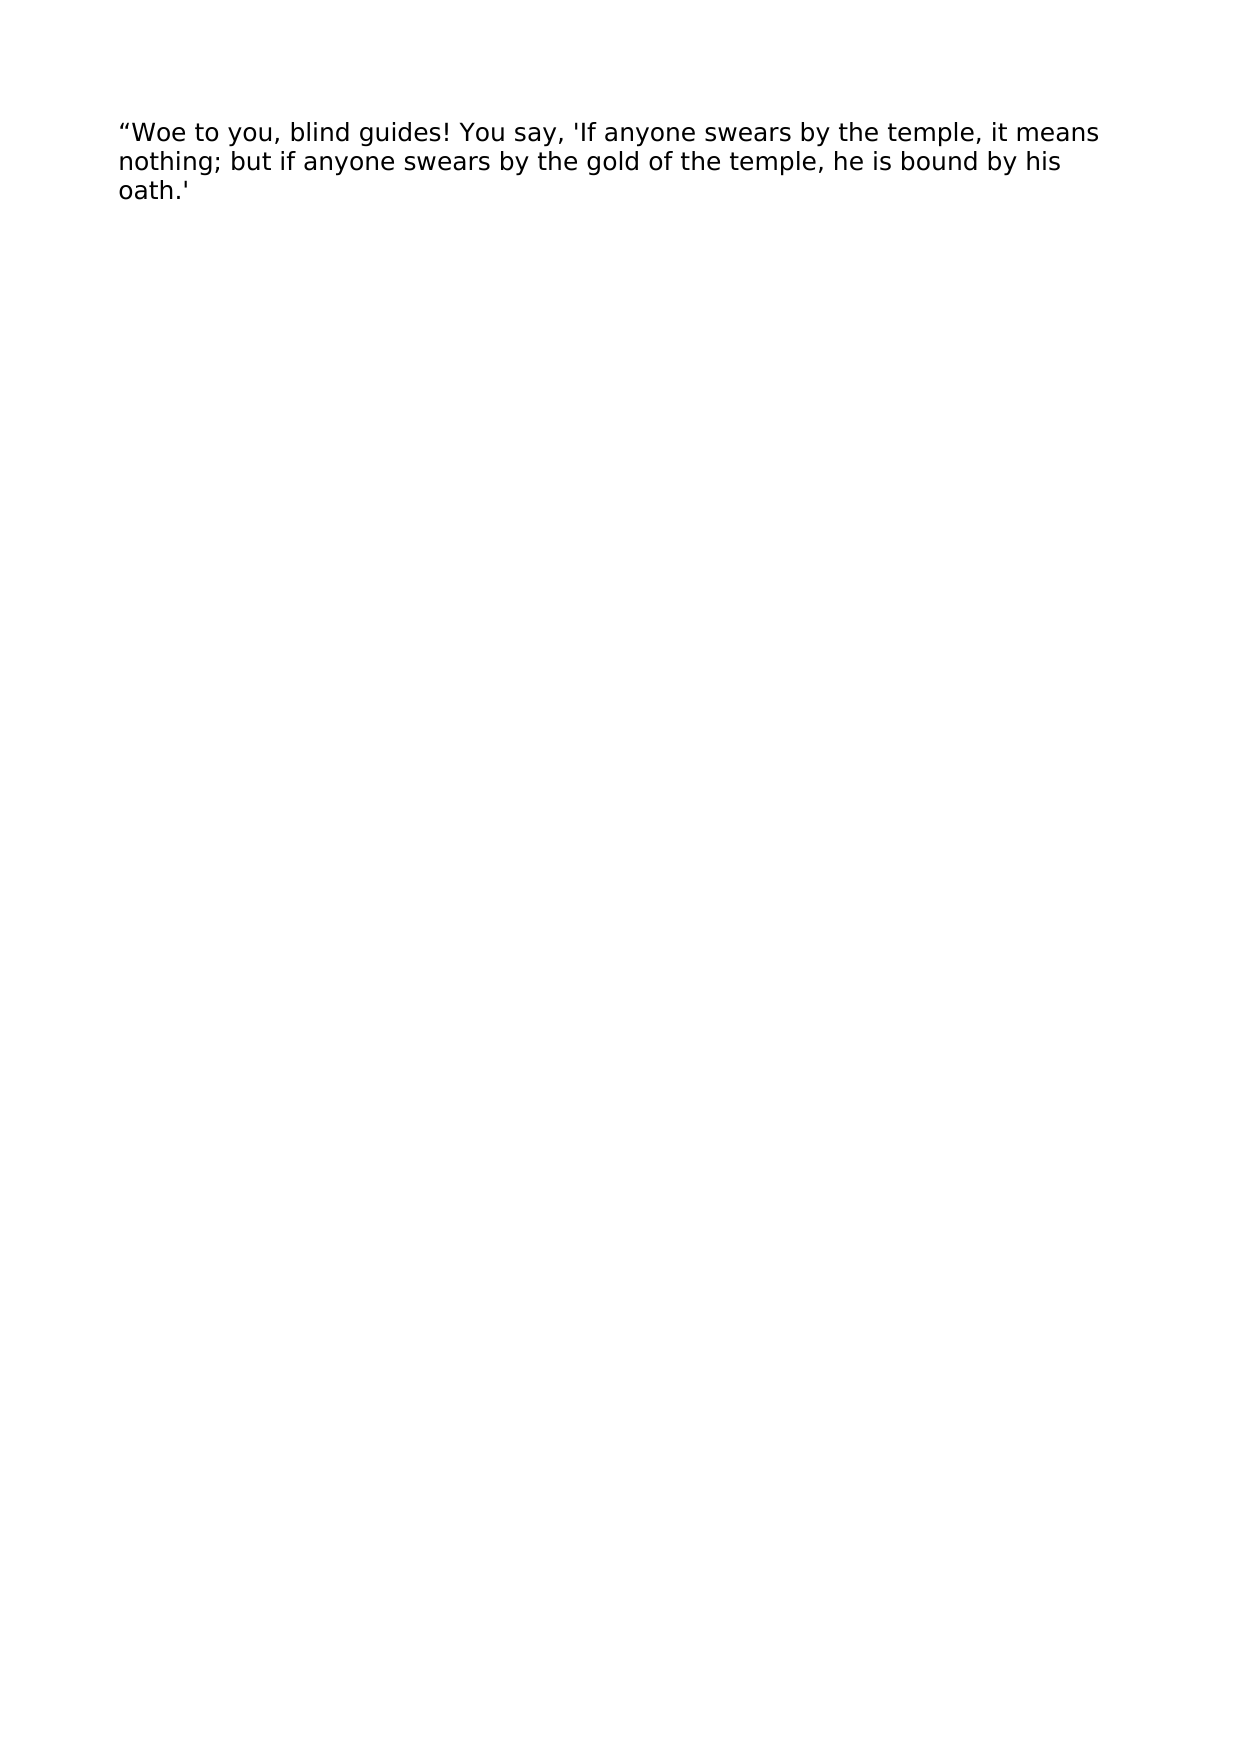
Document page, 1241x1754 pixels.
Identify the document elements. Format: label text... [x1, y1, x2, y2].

text “Woe to you, blind guides! You say, 'If anyone swears by the temple, it means nothing; but if anyone swears by the gold of the temple, he is bound by his oath.' [118, 118, 1122, 206]
